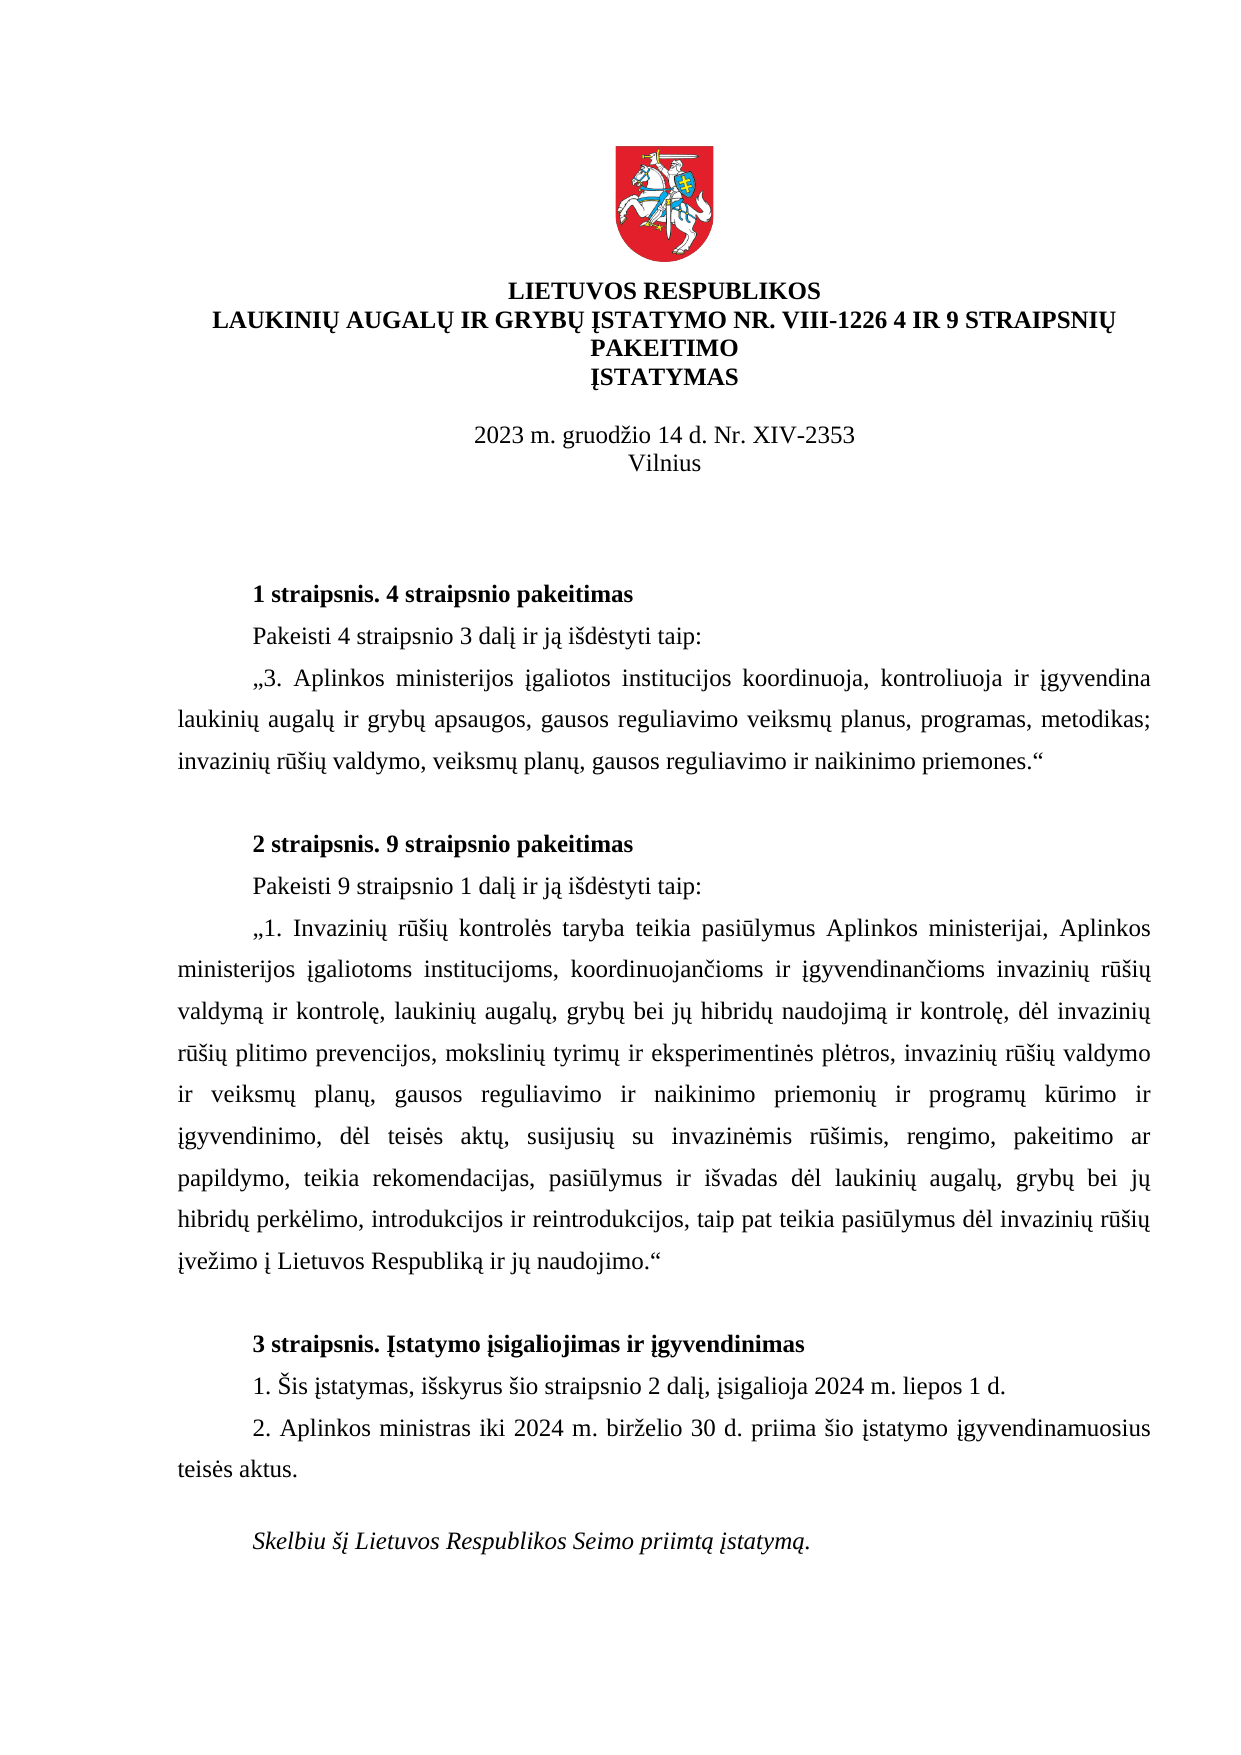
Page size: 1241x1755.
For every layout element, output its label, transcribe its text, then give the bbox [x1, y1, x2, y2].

text 1 straipsnis. 4 straipsnio pakeitimas [177, 566, 1152, 608]
text 3 straipsnis. Įstatymo įsigaliojimas ir įgyvendinimas [177, 1316, 1152, 1358]
text „1. Invazinių rūšių kontrolės taryba teikia pasiūlymus Aplinkos ministerijai, Aplinkos ministerijos įgaliotoms institucijoms, koordinuojančioms ir įgyvendinančioms invazinių rūšių valdymą ir kontrolę, laukinių augalų, grybų bei jų hibridų naudojimą ir kontrolę, dėl invazinių rūšių plitimo prevencijos, mokslinių tyrimų ir eksperimentinės plėtros, invazinių rūšių valdymo ir veiksmų planų, gausos reguliavimo ir naikinimo priemonių ir programų kūrimo ir įgyvendinimo, dėl teisės aktų, susijusių su invazinėmis rūšimis, rengimo, pakeitimo ar papildymo, teikia rekomendacijas, pasiūlymus ir išvadas dėl laukinių augalų, grybų bei jų hibridų perkėlimo, introdukcijos ir reintrodukcijos, taip pat teikia pasiūlymus dėl invazinių rūšių įvežimo į Lietuvos Respubliką ir jų naudojimo.“ [177, 900, 1152, 1275]
text „3. Aplinkos ministerijos įgaliotos institucijos koordinuoja, kontroliuoja ir įgyvendina laukinių augalų ir grybų apsaugos, gausos reguliavimo veiksmų planus, programas, metodikas; invazinių rūšių valdymo, veiksmų planų, gausos reguliavimo ir naikinimo priemones.“ [177, 650, 1152, 775]
text LAUKINIŲ AUGALŲ IR GRYBŲ ĮSTATYMO NR. VIII-1226 4 IR 9 STRAIPSNIŲ PAKEITIMO [177, 305, 1152, 362]
text Pakeisti 9 straipsnio 1 dalį ir ją išdėstyti taip: [177, 858, 1152, 900]
text ĮSTATYMAS [177, 362, 1152, 391]
text LIETUVOS RESPUBLIKOS [177, 276, 1152, 305]
text 2. Aplinkos ministras iki 2024 m. birželio 30 d. priima šio įstatymo įgyvendinamuosius teisės aktus. [177, 1400, 1152, 1483]
text Skelbiu šį Lietuvos Respublikos Seimo priimtą įstatymą. [177, 1526, 1152, 1555]
text 1. Šis įstatymas, išskyrus šio straipsnio 2 dalį, įsigalioja 2024 m. liepos 1 d. [177, 1358, 1152, 1400]
text 2 straipsnis. 9 straipsnio pakeitimas [177, 816, 1152, 858]
text Pakeisti 4 straipsnio 3 dalį ir ją išdėstyti taip: [177, 608, 1152, 650]
text 2023 m. gruodžio 14 d. Nr. XIV-2353 [177, 420, 1152, 448]
text Vilnius [177, 448, 1152, 477]
